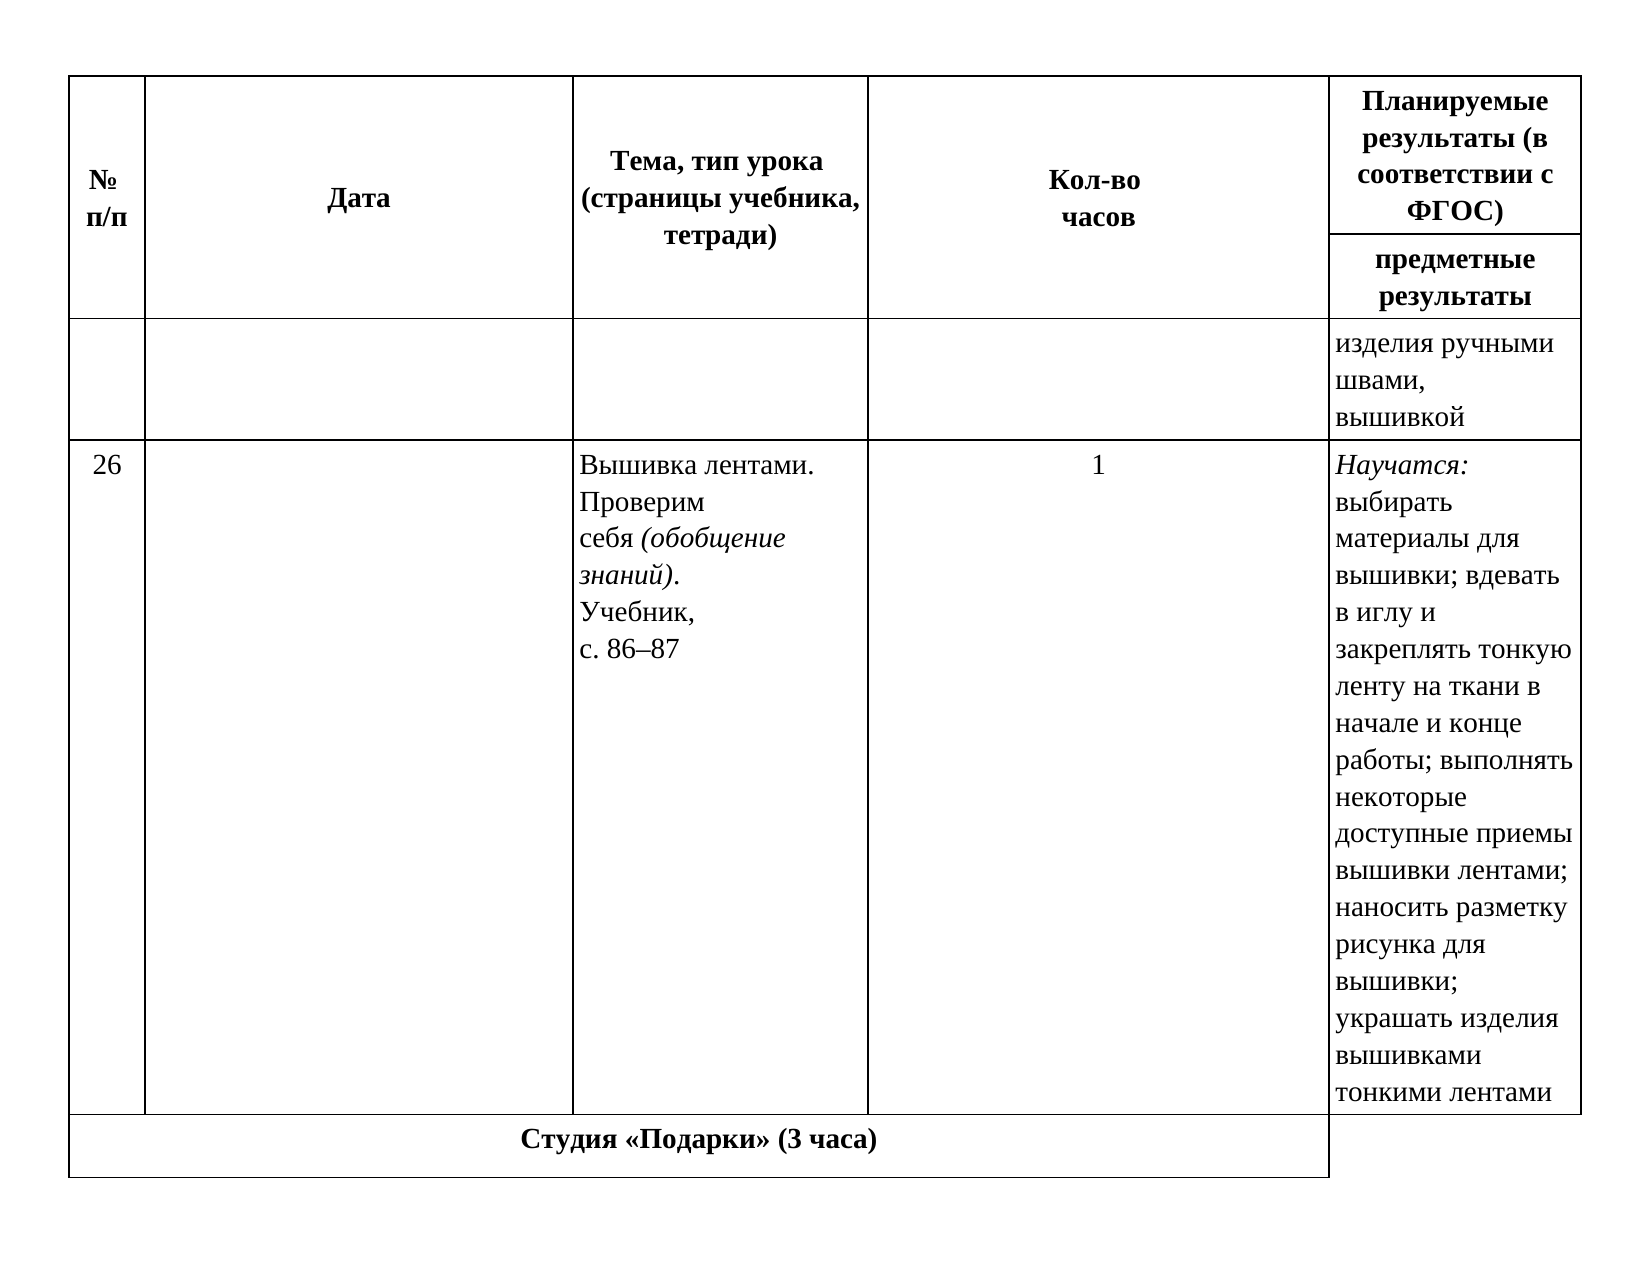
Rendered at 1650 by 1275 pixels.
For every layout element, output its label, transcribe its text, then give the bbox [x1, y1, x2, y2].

table_cell [146, 441, 572, 1113]
table_cell предметные результаты [1330, 235, 1580, 318]
table_cell [146, 319, 572, 439]
table_header Дата [146, 77, 572, 318]
table_cell 1 [869, 441, 1328, 1113]
table_cell [70, 319, 144, 439]
table_cell Студия «Подарки» (3 часа) [70, 1115, 1328, 1176]
table_header Тема, тип урока (страницы учебника, тетради) [574, 77, 867, 318]
table_header Планируемые результаты (в соответствии с ФГОС) [1330, 77, 1580, 233]
table_cell Вышивка лентами. Проверим себя (обобщение знаний). Учебник, с. 86–87 [574, 441, 867, 1113]
table_header Кол-во часов [869, 77, 1328, 318]
table_header № п/п [70, 77, 144, 318]
table_cell изделия ручными швами, вышивкой [1330, 319, 1580, 439]
table_cell [869, 319, 1328, 439]
table_cell [574, 319, 867, 439]
table_cell Научатся: выбирать материалы для вышивки; вдевать в иглу и закреплять тонкую ленту на ткани в начале и конце работы; выполнять некоторые доступные приемы вышивки лентами; наносить разметку рисунка для вышивки; украшать изделия вышивками тонкими лентами [1330, 441, 1580, 1113]
table_cell 26 [70, 441, 144, 1113]
